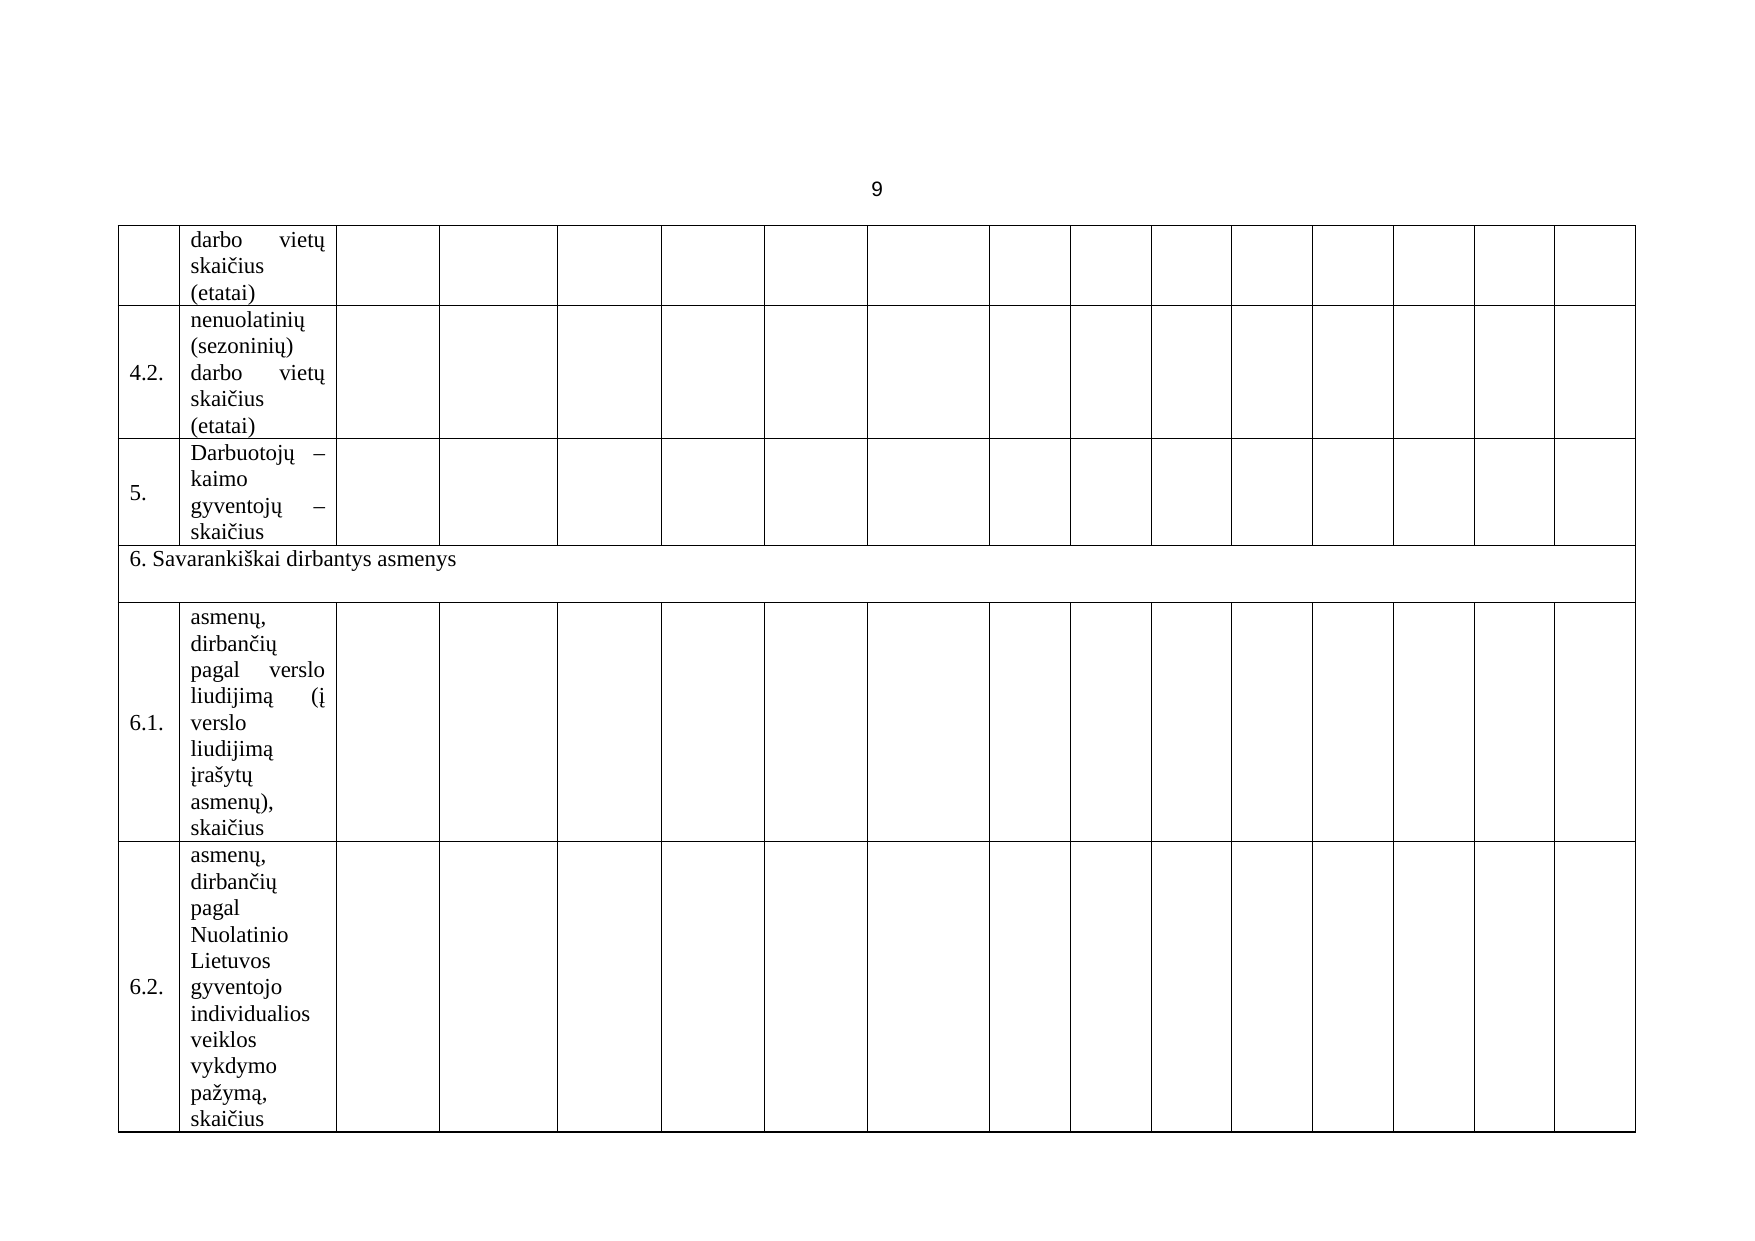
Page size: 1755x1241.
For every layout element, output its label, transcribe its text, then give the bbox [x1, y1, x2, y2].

table_cell Darbuotojų – kaimo gyventojų – skaičius [180, 439, 336, 544]
table_cell [765, 306, 867, 438]
table_cell [1555, 842, 1635, 1131]
table_cell 5. [119, 439, 179, 544]
table_cell [1232, 226, 1312, 305]
table_cell [1313, 306, 1393, 438]
table_cell [440, 439, 557, 544]
table_cell [1555, 306, 1635, 438]
table_cell [868, 439, 989, 544]
table_cell [662, 603, 764, 841]
table_cell [1475, 842, 1554, 1131]
table_cell [558, 842, 661, 1131]
table_cell [1475, 306, 1554, 438]
table_cell [990, 603, 1070, 841]
table_cell [337, 439, 439, 544]
table_cell [1394, 226, 1474, 305]
table_cell [1152, 226, 1231, 305]
table_cell darbo vietų skaičius (etatai) [180, 226, 336, 305]
table_cell [1394, 439, 1474, 544]
table_cell [1555, 439, 1635, 544]
table_cell [868, 842, 989, 1131]
table_cell [1152, 306, 1231, 438]
table_cell [1475, 603, 1554, 841]
table_cell [1071, 226, 1151, 305]
table_cell [1232, 439, 1312, 544]
table_cell [1394, 306, 1474, 438]
table_cell [119, 226, 179, 305]
table_cell [440, 226, 557, 305]
table_cell [662, 226, 764, 305]
table_cell 4.2. [119, 306, 179, 438]
table_cell [1394, 842, 1474, 1131]
table_cell [440, 306, 557, 438]
table_cell [1555, 226, 1635, 305]
table_cell [1232, 306, 1312, 438]
table_cell [990, 842, 1070, 1131]
table_cell 6.1. [119, 603, 179, 841]
table_cell [765, 439, 867, 544]
table_cell [1394, 603, 1474, 841]
table_cell [990, 306, 1070, 438]
table_cell [765, 603, 867, 841]
table_cell [1232, 603, 1312, 841]
table_cell [662, 842, 764, 1131]
table_cell [558, 226, 661, 305]
table_cell [1313, 226, 1393, 305]
table_cell [337, 306, 439, 438]
table_cell [990, 439, 1070, 544]
table_cell [337, 603, 439, 841]
table_cell 6. Savarankiškai dirbantys asmenys [119, 546, 1635, 602]
table_cell [1555, 603, 1635, 841]
table_cell [1475, 439, 1554, 544]
table_cell [337, 842, 439, 1131]
table_cell [558, 603, 661, 841]
table_cell [990, 226, 1070, 305]
table_cell [1152, 842, 1231, 1131]
table_cell [765, 842, 867, 1131]
table_cell [1475, 226, 1554, 305]
table_cell [558, 439, 661, 544]
table_cell [558, 306, 661, 438]
table_cell [1071, 603, 1151, 841]
table_cell [440, 842, 557, 1131]
table_cell [1152, 439, 1231, 544]
table_cell [1071, 439, 1151, 544]
table_cell [1071, 842, 1151, 1131]
table_cell [662, 439, 764, 544]
table_cell [868, 603, 989, 841]
table_cell nenuolatinių (sezoninių) darbo vietų skaičius (etatai) [180, 306, 336, 438]
table_cell 6.2. [119, 842, 179, 1131]
table_cell asmenų, dirbančių pagal verslo liudijimą (į verslo liudijimą įrašytų asmenų), skaičius [180, 603, 336, 841]
table_cell [868, 226, 989, 305]
table_cell [337, 226, 439, 305]
table_cell [1152, 603, 1231, 841]
table_cell [765, 226, 867, 305]
table_cell asmenų, dirbančių pagal Nuolatinio Lietuvos gyventojo individualios veiklos vykdymo pažymą, skaičius [180, 842, 336, 1131]
table_cell [1071, 306, 1151, 438]
table_cell [1313, 439, 1393, 544]
table_cell [1313, 603, 1393, 841]
table_cell [440, 603, 557, 841]
table_cell [868, 306, 989, 438]
table_cell [1232, 842, 1312, 1131]
table_cell [1313, 842, 1393, 1131]
table_cell [662, 306, 764, 438]
